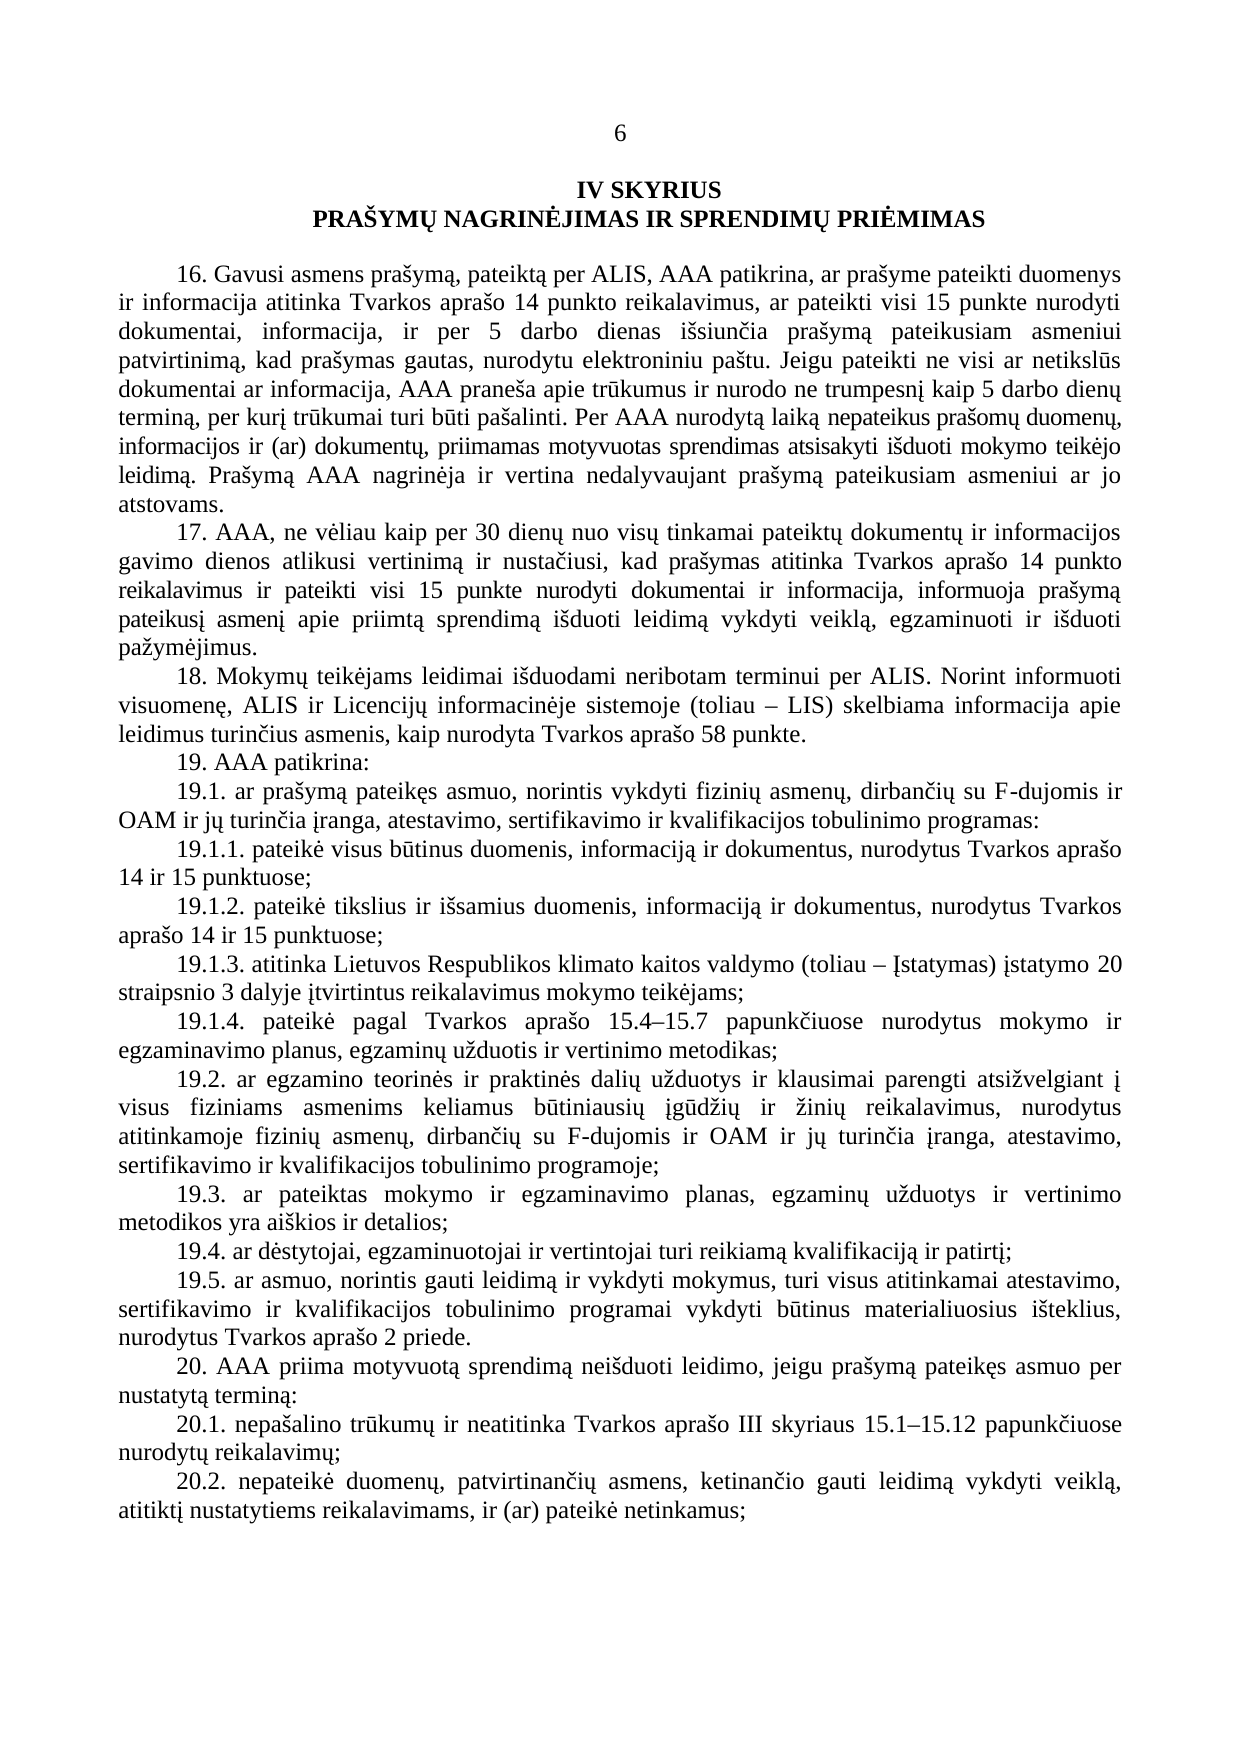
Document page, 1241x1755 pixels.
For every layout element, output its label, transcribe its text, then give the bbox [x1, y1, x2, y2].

text 18. Mokymų teikėjams leidimai išduodami neribotam terminui per ALIS. Norint informuoti visuomenę, ALIS ir Licencijų informacinėje sistemoje (toliau – LIS) skelbiama informacija apie leidimus turinčius asmenis, kaip nurodyta Tvarkos aprašo 58 punkte. [118, 661, 1122, 747]
text 19.1.3. atitinka Lietuvos Respublikos klimato kaitos valdymo (toliau – Įstatymas) įstatymo 20 straipsnio 3 dalyje įtvirtintus reikalavimus mokymo teikėjams; [118, 949, 1122, 1006]
text PRAŠYMŲ NAGRINĖJIMAS IR SPRENDIMŲ PRIĖMIMAS [118, 204, 1122, 233]
text 17. AAA, ne vėliau kaip per 30 dienų nuo visų tinkamai pateiktų dokumentų ir informacijos gavimo dienos atlikusi vertinimą ir nustačiusi, kad prašymas atitinka Tvarkos aprašo 14 punkto reikalavimus ir pateikti visi 15 punkte nurodyti dokumentai ir informacija, informuoja prašymą pateikusį asmenį apie priimtą sprendimą išduoti leidimą vykdyti veiklą, egzaminuoti ir išduoti pažymėjimus. [118, 517, 1122, 661]
text 16. Gavusi asmens prašymą, pateiktą per ALIS, AAA patikrina, ar prašyme pateikti duomenys ir informacija atitinka Tvarkos aprašo 14 punkto reikalavimus, ar pateikti visi 15 punkte nurodyti dokumentai, informacija, ir per 5 darbo dienas išsiunčia prašymą pateikusiam asmeniui patvirtinimą, kad prašymas gautas, nurodytu elektroniniu paštu. Jeigu pateikti ne visi ar netikslūs dokumentai ar informacija, AAA praneša apie trūkumus ir nurodo ne trumpesnį kaip 5 darbo dienų terminą, per kurį trūkumai turi būti pašalinti. Per AAA nurodytą laiką nepateikus prašomų duomenų, informacijos ir (ar) dokumentų, priimamas motyvuotas sprendimas atsisakyti išduoti mokymo teikėjo leidimą. Prašymą AAA nagrinėja ir vertina nedalyvaujant prašymą pateikusiam asmeniui ar jo atstovams. [118, 259, 1122, 517]
text 19. AAA patikrina: [118, 747, 1122, 776]
text 19.1.4. pateikė pagal Tvarkos aprašo 15.4–15.7 papunkčiuose nurodytus mokymo ir egzaminavimo planus, egzaminų užduotis ir vertinimo metodikas; [118, 1006, 1122, 1064]
text 19.1.1. pateikė visus būtinus duomenis, informaciją ir dokumentus, nurodytus Tvarkos aprašo 14 ir 15 punktuose; [118, 834, 1122, 891]
text 19.5. ar asmuo, norintis gauti leidimą ir vykdyti mokymus, turi visus atitinkamai atestavimo, sertifikavimo ir kvalifikacijos tobulinimo programai vykdyti būtinus materialiuosius išteklius, nurodytus Tvarkos aprašo 2 priede. [118, 1265, 1122, 1351]
text IV Skyrius [118, 176, 1122, 204]
text 19.2. ar egzamino teorinės ir praktinės dalių užduotys ir klausimai parengti atsižvelgiant į visus fiziniams asmenims keliamus būtiniausių įgūdžių ir žinių reikalavimus, nurodytus atitinkamoje fizinių asmenų, dirbančių su F‑dujomis ir OAM ir jų turinčia įranga, atestavimo, sertifikavimo ir kvalifikacijos tobulinimo programoje; [118, 1064, 1122, 1179]
text 19.1. ar prašymą pateikęs asmuo, norintis vykdyti fizinių asmenų, dirbančių su F‑dujomis ir OAM ir jų turinčia įranga, atestavimo, sertifikavimo ir kvalifikacijos tobulinimo programas: [118, 776, 1122, 834]
text 20.2. nepateikė duomenų, patvirtinančių asmens, ketinančio gauti leidimą vykdyti veiklą, atitiktį nustatytiems reikalavimams, ir (ar) pateikė netinkamus; [118, 1466, 1122, 1524]
text 20. AAA priima motyvuotą sprendimą neišduoti leidimo, jeigu prašymą pateikęs asmuo per nustatytą terminą: [118, 1351, 1122, 1409]
text 19.1.2. pateikė tikslius ir išsamius duomenis, informaciją ir dokumentus, nurodytus Tvarkos aprašo 14 ir 15 punktuose; [118, 891, 1122, 949]
text 19.3. ar pateiktas mokymo ir egzaminavimo planas, egzaminų užduotys ir vertinimo metodikos yra aiškios ir detalios; [118, 1179, 1122, 1236]
text 20.1. nepašalino trūkumų ir neatitinka Tvarkos aprašo III skyriaus 15.1–15.12 papunkčiuose nurodytų reikalavimų; [118, 1409, 1122, 1466]
text 19.4. ar dėstytojai, egzaminuotojai ir vertintojai turi reikiamą kvalifikaciją ir patirtį; [118, 1236, 1122, 1265]
